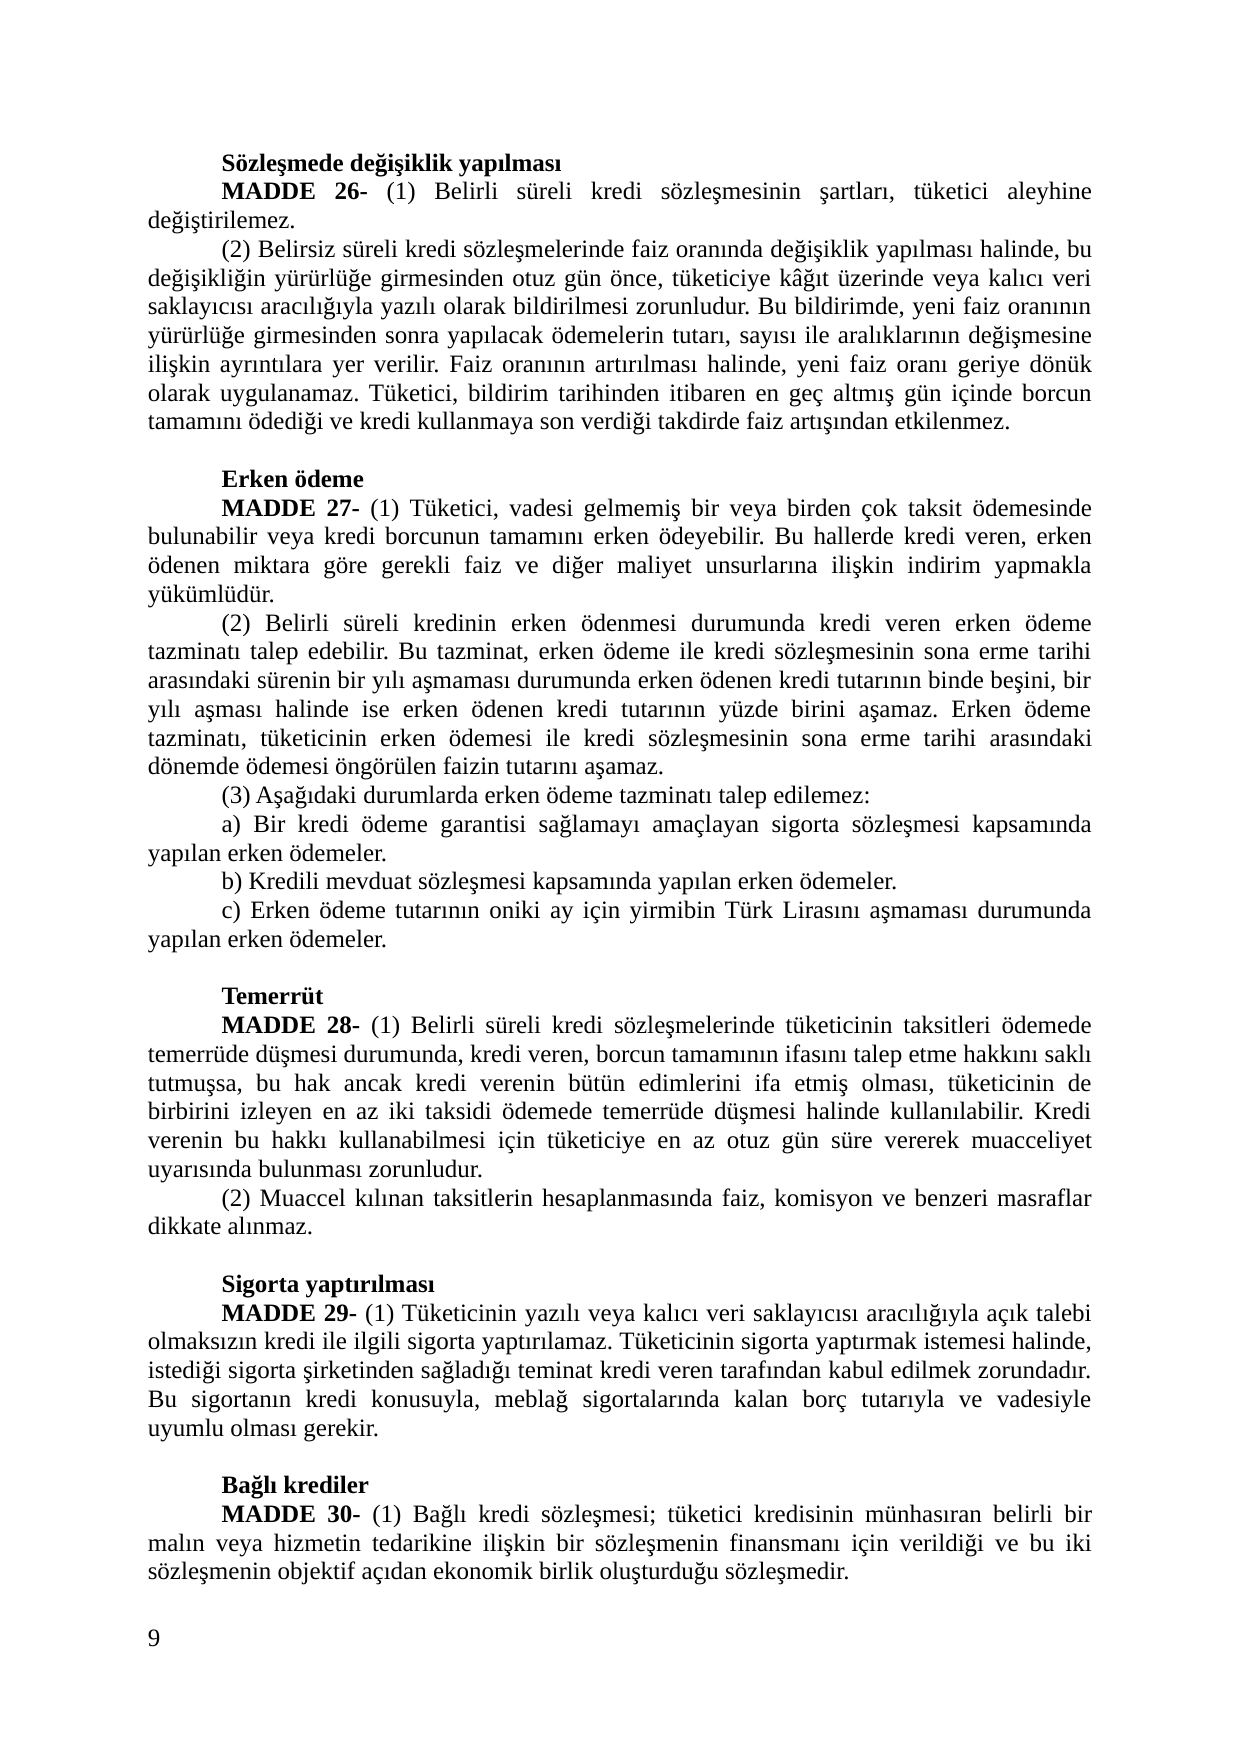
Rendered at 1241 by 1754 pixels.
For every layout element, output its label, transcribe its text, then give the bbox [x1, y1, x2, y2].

text MADDE 28- (1) Belirli süreli kredi sözleşmelerinde tüketicinin taksitleri ödemede temerrüde düşmesi durumunda, kredi veren, borcun tamamının ifasını talep etme hakkını saklı tutmuşsa, bu hak ancak kredi verenin bütün edimlerini ifa etmiş olması, tüketicinin de birbirini izleyen en az iki taksidi ödemede temerrüde düşmesi halinde kullanılabilir. Kredi verenin bu hakkı kullanabilmesi için tüketiciye en az otuz gün süre vererek muacceliyet uyarısında bulunması zorunludur. [148, 1010, 1093, 1183]
text (3) Aşağıdaki durumlarda erken ödeme tazminatı talep edilemez: [148, 780, 1093, 809]
text Temerrüt [148, 981, 1093, 1010]
text Sigorta yaptırılması [148, 1269, 1093, 1298]
text Bağlı krediler [148, 1470, 1093, 1499]
text (2) Muaccel kılınan taksitlerin hesaplanmasında faiz, komisyon ve benzeri masraflar dikkate alınmaz. [148, 1183, 1093, 1240]
text MADDE 29- (1) Tüketicinin yazılı veya kalıcı veri saklayıcısı aracılığıyla açık talebi olmaksızın kredi ile ilgili sigorta yaptırılamaz. Tüketicinin sigorta yaptırmak istemesi halinde, istediği sigorta şirketinden sağladığı teminat kredi veren tarafından kabul edilmek zorundadır. Bu sigortanın kredi konusuyla, meblağ sigortalarında kalan borç tutarıyla ve vadesiyle uyumlu olması gerekir. [148, 1298, 1093, 1441]
text Sözleşmede değişiklik yapılması [148, 148, 1093, 176]
text Erken ödeme [148, 464, 1093, 493]
text MADDE 26- (1) Belirli süreli kredi sözleşmesinin şartları, tüketici aleyhine değiştirilemez. [148, 176, 1093, 234]
text c) Erken ödeme tutarının oniki ay için yirmibin Türk Lirasını aşmaması durumunda yapılan erken ödemeler. [148, 895, 1093, 953]
text (2) Belirli süreli kredinin erken ödenmesi durumunda kredi veren erken ödeme tazminatı talep edebilir. Bu tazminat, erken ödeme ile kredi sözleşmesinin sona erme tarihi arasındaki sürenin bir yılı aşmaması durumunda erken ödenen kredi tutarının binde beşini, bir yılı aşması halinde ise erken ödenen kredi tutarının yüzde birini aşamaz. Erken ödeme tazminatı, tüketicinin erken ödemesi ile kredi sözleşmesinin sona erme tarihi arasındaki dönemde ödemesi öngörülen faizin tutarını aşamaz. [148, 608, 1093, 780]
text MADDE 30- (1) Bağlı kredi sözleşmesi; tüketici kredisinin münhasıran belirli bir malın veya hizmetin tedarikine ilişkin bir sözleşmenin finansmanı için verildiği ve bu iki sözleşmenin objektif açıdan ekonomik birlik oluşturduğu sözleşmedir. [148, 1499, 1093, 1585]
text a) Bir kredi ödeme garantisi sağlamayı amaçlayan sigorta sözleşmesi kapsamında yapılan erken ödemeler. [148, 809, 1093, 866]
text b) Kredili mevduat sözleşmesi kapsamında yapılan erken ödemeler. [148, 866, 1093, 895]
text (2) Belirsiz süreli kredi sözleşmelerinde faiz oranında değişiklik yapılması halinde, bu değişikliğin yürürlüğe girmesinden otuz gün önce, tüketiciye kâğıt üzerinde veya kalıcı veri saklayıcısı aracılığıyla yazılı olarak bildirilmesi zorunludur. Bu bildirimde, yeni faiz oranının yürürlüğe girmesinden sonra yapılacak ödemelerin tutarı, sayısı ile aralıklarının değişmesine ilişkin ayrıntılara yer verilir. Faiz oranının artırılması halinde, yeni faiz oranı geriye dönük olarak uygulanamaz. Tüketici, bildirim tarihinden itibaren en geç altmış gün içinde borcun tamamını ödediği ve kredi kullanmaya son verdiği takdirde faiz artışından etkilenmez. [148, 234, 1093, 435]
text MADDE 27- (1) Tüketici, vadesi gelmemiş bir veya birden çok taksit ödemesinde bulunabilir veya kredi borcunun tamamını erken ödeyebilir. Bu hallerde kredi veren, erken ödenen miktara göre gerekli faiz ve diğer maliyet unsurlarına ilişkin indirim yapmakla yükümlüdür. [148, 493, 1093, 608]
